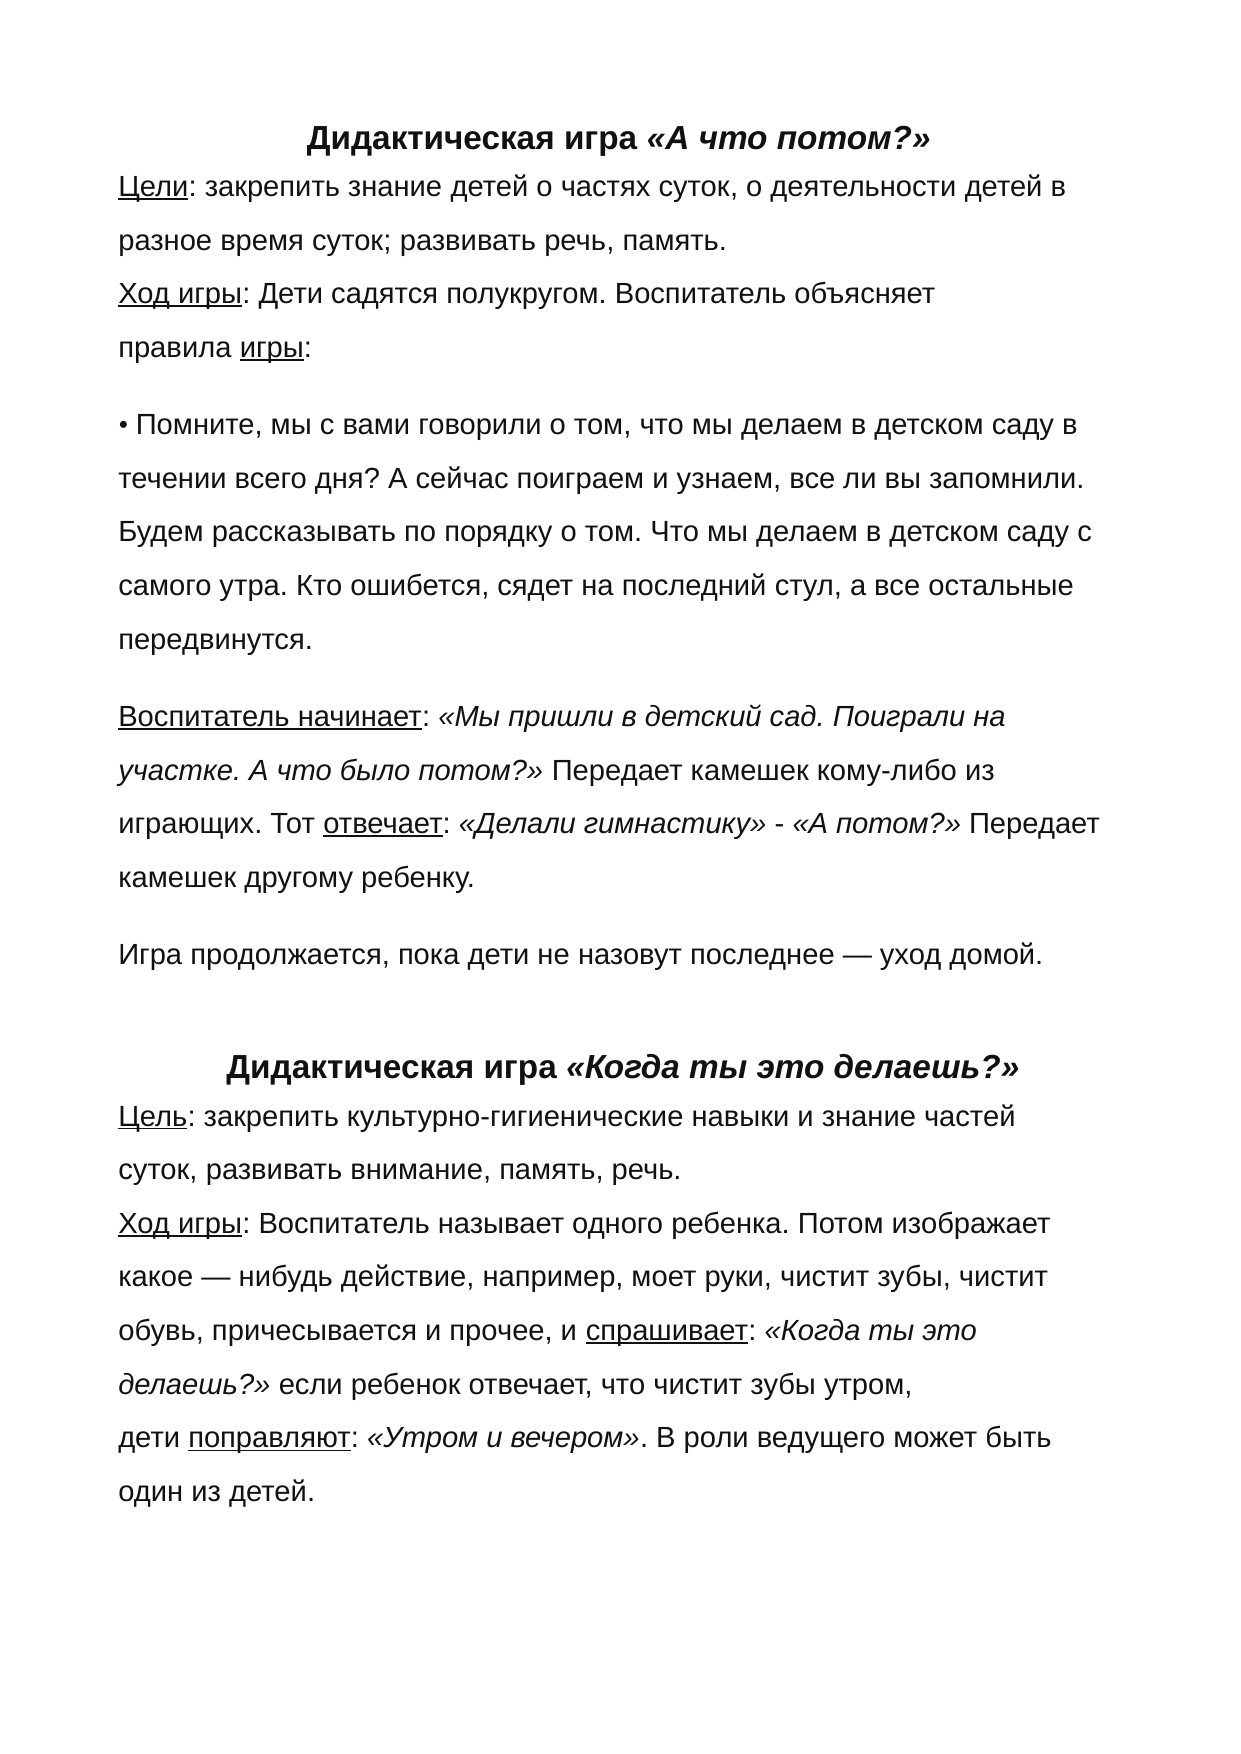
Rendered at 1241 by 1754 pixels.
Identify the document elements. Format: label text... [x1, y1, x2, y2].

text Цели: закрепить знание детей о частях суток, о деятельности детей в разное время суток; развивать речь, память. [118, 169, 1122, 256]
text Воспитатель начинает: «Мы пришли в детский сад. Поиграли на участке. А что было потом?» Передает камешек кому-либо из играющих. Тот отвечает: «Делали гимнастику» - «А потом?» Передает камешек другому ребенку. [118, 699, 1122, 893]
text • Помните, мы с вами говорили о том, что мы делаем в детском саду в течении всего дня? А сейчас поиграем и узнаем, все ли вы запомнили. Будем рассказывать по порядку о том. Что мы делаем в детском саду с самого утра. Кто ошибется, сядет на последний стул, а все остальные передвинутся. [118, 407, 1122, 655]
text Цель: закрепить культурно-гигиенические навыки и знание частей суток, развивать внимание, память, речь. [118, 1098, 1122, 1186]
text Дидактическая игра «А что потом?» [118, 118, 1122, 157]
text Игра продолжается, пока дети не назовут последнее — уход домой. [118, 937, 1122, 970]
text Дидактическая игра «Когда ты это делаешь?» [118, 1047, 1122, 1086]
text Ход игры: Дети садятся полукругом. Воспитатель объясняет правила игры: [118, 276, 1122, 363]
text Ход игры: Воспитатель называет одного ребенка. Потом изображает какое — нибудь действие, например, моет руки, чистит зубы, чистит обувь, причесывается и прочее, и спрашивает: «Когда ты это делаешь?» если ребенок отвечает, что чистит зубы утром, дети поправляют: «Утром и вечером». В роли ведущего может быть один из детей. [118, 1206, 1122, 1508]
